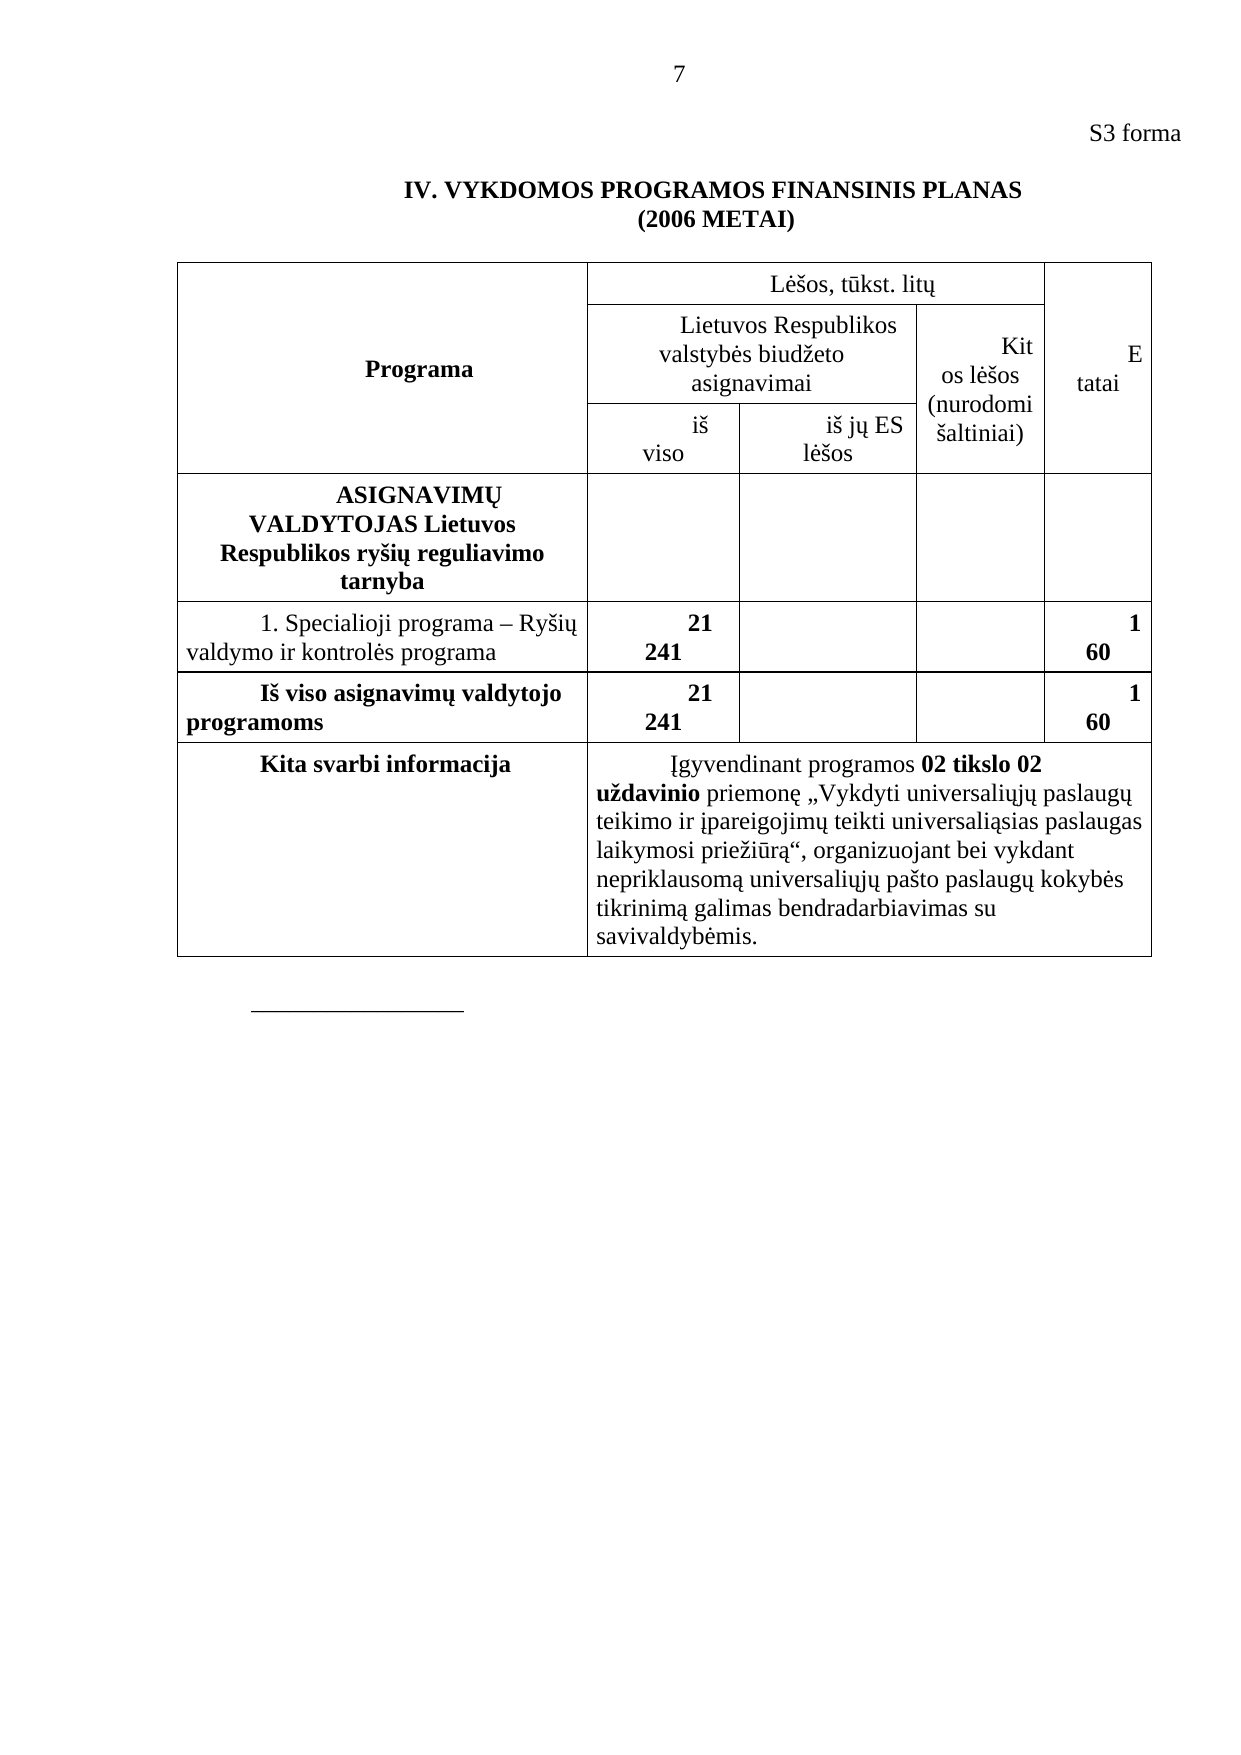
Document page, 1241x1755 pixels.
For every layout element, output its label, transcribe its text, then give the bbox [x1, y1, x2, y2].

table_cell 21 241 [588, 673, 739, 742]
text S3 forma [177, 118, 1181, 147]
table_cell [917, 602, 1044, 671]
table_cell [740, 602, 916, 671]
table_cell [588, 474, 739, 601]
table_cell Kita svarbi informacija [178, 743, 587, 956]
text _________________ [177, 986, 1181, 1014]
table_cell [740, 474, 916, 601]
table_cell 160 [1045, 673, 1151, 742]
table_cell 1. Specialioji programa – Ryšių valdymo ir kontrolės programa [178, 602, 587, 671]
table_cell [1045, 474, 1151, 601]
text IV. VYKDOMOS PROGRAMOS FINANSINIS PLANAS [177, 176, 1181, 204]
table_cell Lietuvos Respublikos valstybės biudžeto asignavimai [588, 305, 916, 403]
table_header Programa [178, 263, 587, 473]
table_cell 160 [1045, 602, 1151, 671]
table_cell 21 241 [588, 602, 739, 671]
table_cell iš viso [588, 404, 739, 473]
table_cell ASIGNAVIMŲ VALDYTOJAS Lietuvos Respublikos ryšių reguliavimo tarnyba [178, 474, 587, 601]
table_cell [740, 673, 916, 742]
table_cell iš jų ES lėšos [740, 404, 916, 473]
table_cell [917, 673, 1044, 742]
table_cell Kitos lėšos (nurodomi šaltiniai) [917, 305, 1044, 473]
table_header Lėšos, tūkst. litų [588, 263, 1044, 303]
table_cell Įgyvendinant programos 02 tikslo 02 uždavinio priemonę „Vykdyti universaliųjų paslaugų teikimo ir įpareigojimų teikti universaliąsias paslaugas laikymosi priežiūrą“, organizuojant bei vykdant nepriklausomą universaliųjų pašto paslaugų kokybės tikrinimą galimas bendradarbiavimas su savivaldybėmis. [588, 743, 1151, 956]
table_header Etatai [1045, 263, 1151, 473]
text (2006 METAI) [177, 204, 1181, 233]
table_cell [917, 474, 1044, 601]
table_cell Iš viso asignavimų valdytojo programoms [178, 673, 587, 742]
